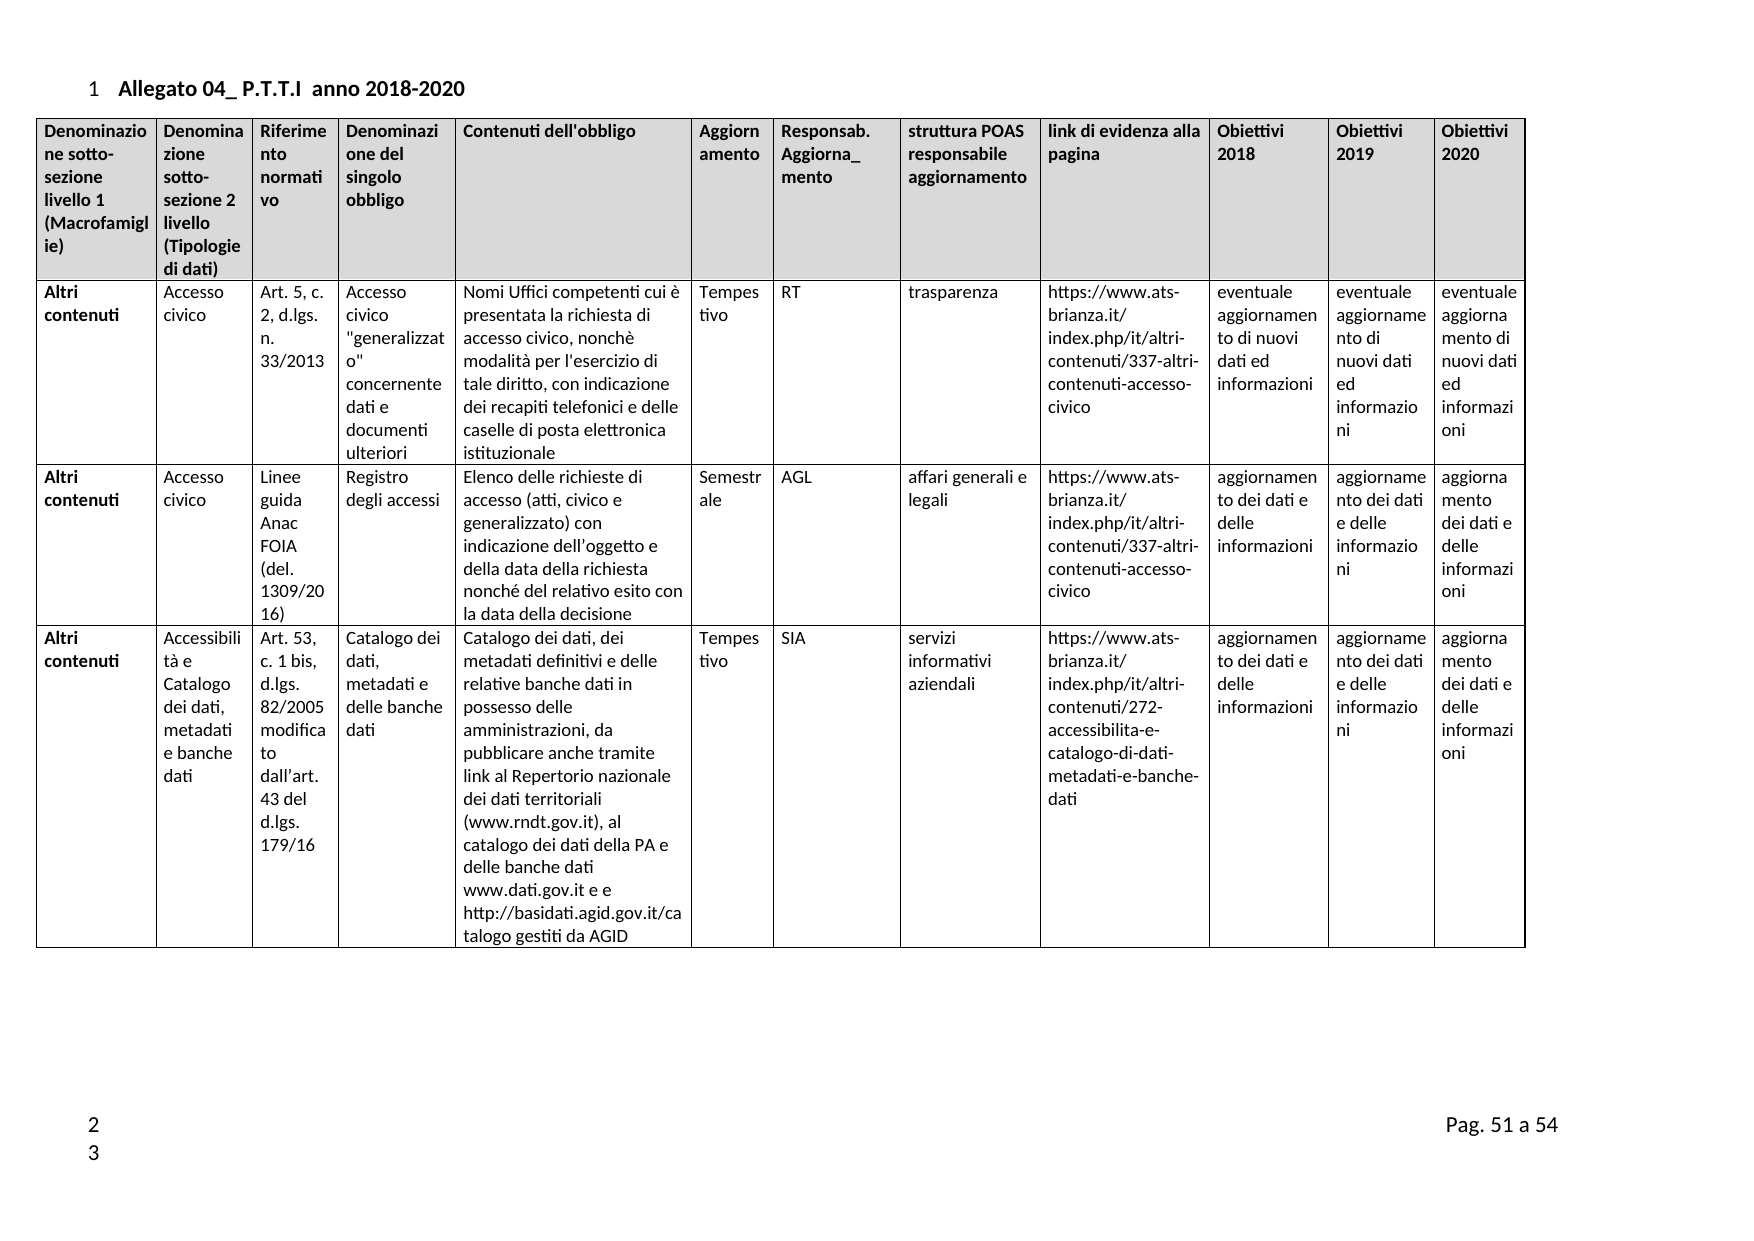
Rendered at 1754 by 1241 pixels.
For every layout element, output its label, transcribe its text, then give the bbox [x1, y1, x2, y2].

table_cell Accessibilità e Catalogo dei dati, metadati e banche dati [157, 626, 252, 947]
table_cell Tempestivo [692, 281, 773, 464]
table_cell affari generali e legali [901, 465, 1040, 625]
table_cell RT [774, 281, 900, 464]
table_cell Linee guida Anac FOIA (del. 1309/2016) [253, 465, 338, 625]
table_cell Accesso civico [157, 281, 252, 464]
table_header Obiettivi 2020 [1435, 119, 1524, 279]
table_cell https://www.ats-brianza.it/index.php/it/altri-contenuti/337-altri-contenuti-accesso-civico [1041, 281, 1209, 464]
table_cell Accesso civico "generalizzato" concernente dati e documenti ulteriori [339, 281, 455, 464]
table_header Riferimento normativo [253, 119, 338, 279]
table_cell Nomi Uffici competenti cui è presentata la richiesta di accesso civico, nonchè modalità per l'esercizio di tale diritto, con indicazione dei recapiti telefonici e delle caselle di posta elettronica istituzionale [456, 281, 691, 464]
table_cell Altri contenuti [37, 465, 156, 625]
table_cell aggiornamento dei dati e delle informazioni [1329, 465, 1434, 625]
table_cell eventuale aggiornamento di nuovi dati ed informazioni [1210, 281, 1328, 464]
table_cell aggiornamento dei dati e delle informazioni [1435, 465, 1524, 625]
table_cell https://www.ats-brianza.it/index.php/it/altri-contenuti/337-altri-contenuti-accesso-civico [1041, 465, 1209, 625]
table_cell Tempestivo [692, 626, 773, 947]
table_cell eventuale aggiornamento di nuovi dati ed informazioni [1435, 281, 1524, 464]
table_header struttura POAS responsabile aggiornamento [901, 119, 1040, 279]
table_header Denominazione sotto-sezione 2 livello (Tipologie di dati) [157, 119, 252, 279]
table_cell trasparenza [901, 281, 1040, 464]
table_cell Altri contenuti [37, 626, 156, 947]
table_cell aggiornamento dei dati e delle informazioni [1210, 626, 1328, 947]
table_header Denominazione del singolo obbligo [339, 119, 455, 279]
table_header Obiettivi 2019 [1329, 119, 1434, 279]
table_cell Semestrale [692, 465, 773, 625]
table_cell Art. 53, c. 1 bis, d.lgs. 82/2005 modificato dall’art. 43 del d.lgs. 179/16 [253, 626, 338, 947]
table_cell Accesso civico [157, 465, 252, 625]
table_cell SIA [774, 626, 900, 947]
table_cell https://www.ats-brianza.it/index.php/it/altri-contenuti/272-accessibilita-e-catalogo-di-dati-metadati-e-banche-dati [1041, 626, 1209, 947]
table_header Obiettivi 2018 [1210, 119, 1328, 279]
table_cell aggiornamento dei dati e delle informazioni [1210, 465, 1328, 625]
table_cell servizi informativi aziendali [901, 626, 1040, 947]
table_header Denominazione sotto-sezione livello 1 (Macrofamiglie) [37, 119, 156, 279]
table_cell AGL [774, 465, 900, 625]
table_cell aggiornamento dei dati e delle informazioni [1329, 626, 1434, 947]
table_cell Catalogo dei dati, metadati e delle banche dati [339, 626, 455, 947]
table_cell Registro degli accessi [339, 465, 455, 625]
table_header Contenuti dell'obbligo [456, 119, 691, 279]
table_cell Catalogo dei dati, dei metadati definitivi e delle relative banche dati in possesso delle amministrazioni, da pubblicare anche tramite link al Repertorio nazionale dei dati territoriali (www.rndt.gov.it), al catalogo dei dati della PA e delle banche dati www.dati.gov.it e e http://basidati.agid.gov.it/catalogo gestiti da AGID [456, 626, 691, 947]
table_header Responsab. Aggiorna_ mento [774, 119, 900, 279]
table_cell Elenco delle richieste di accesso (atti, civico e generalizzato) con indicazione dell’oggetto e della data della richiesta nonché del relativo esito con la data della decisione [456, 465, 691, 625]
table_header link di evidenza alla pagina [1041, 119, 1209, 279]
table_cell Altri contenuti [37, 281, 156, 464]
table_cell aggiornamento dei dati e delle informazioni [1435, 626, 1524, 947]
table_cell Art. 5, c. 2, d.lgs. n. 33/2013 [253, 281, 338, 464]
table_cell eventuale aggiornamento di nuovi dati ed informazioni [1329, 281, 1434, 464]
table_header Aggiornamento [692, 119, 773, 279]
